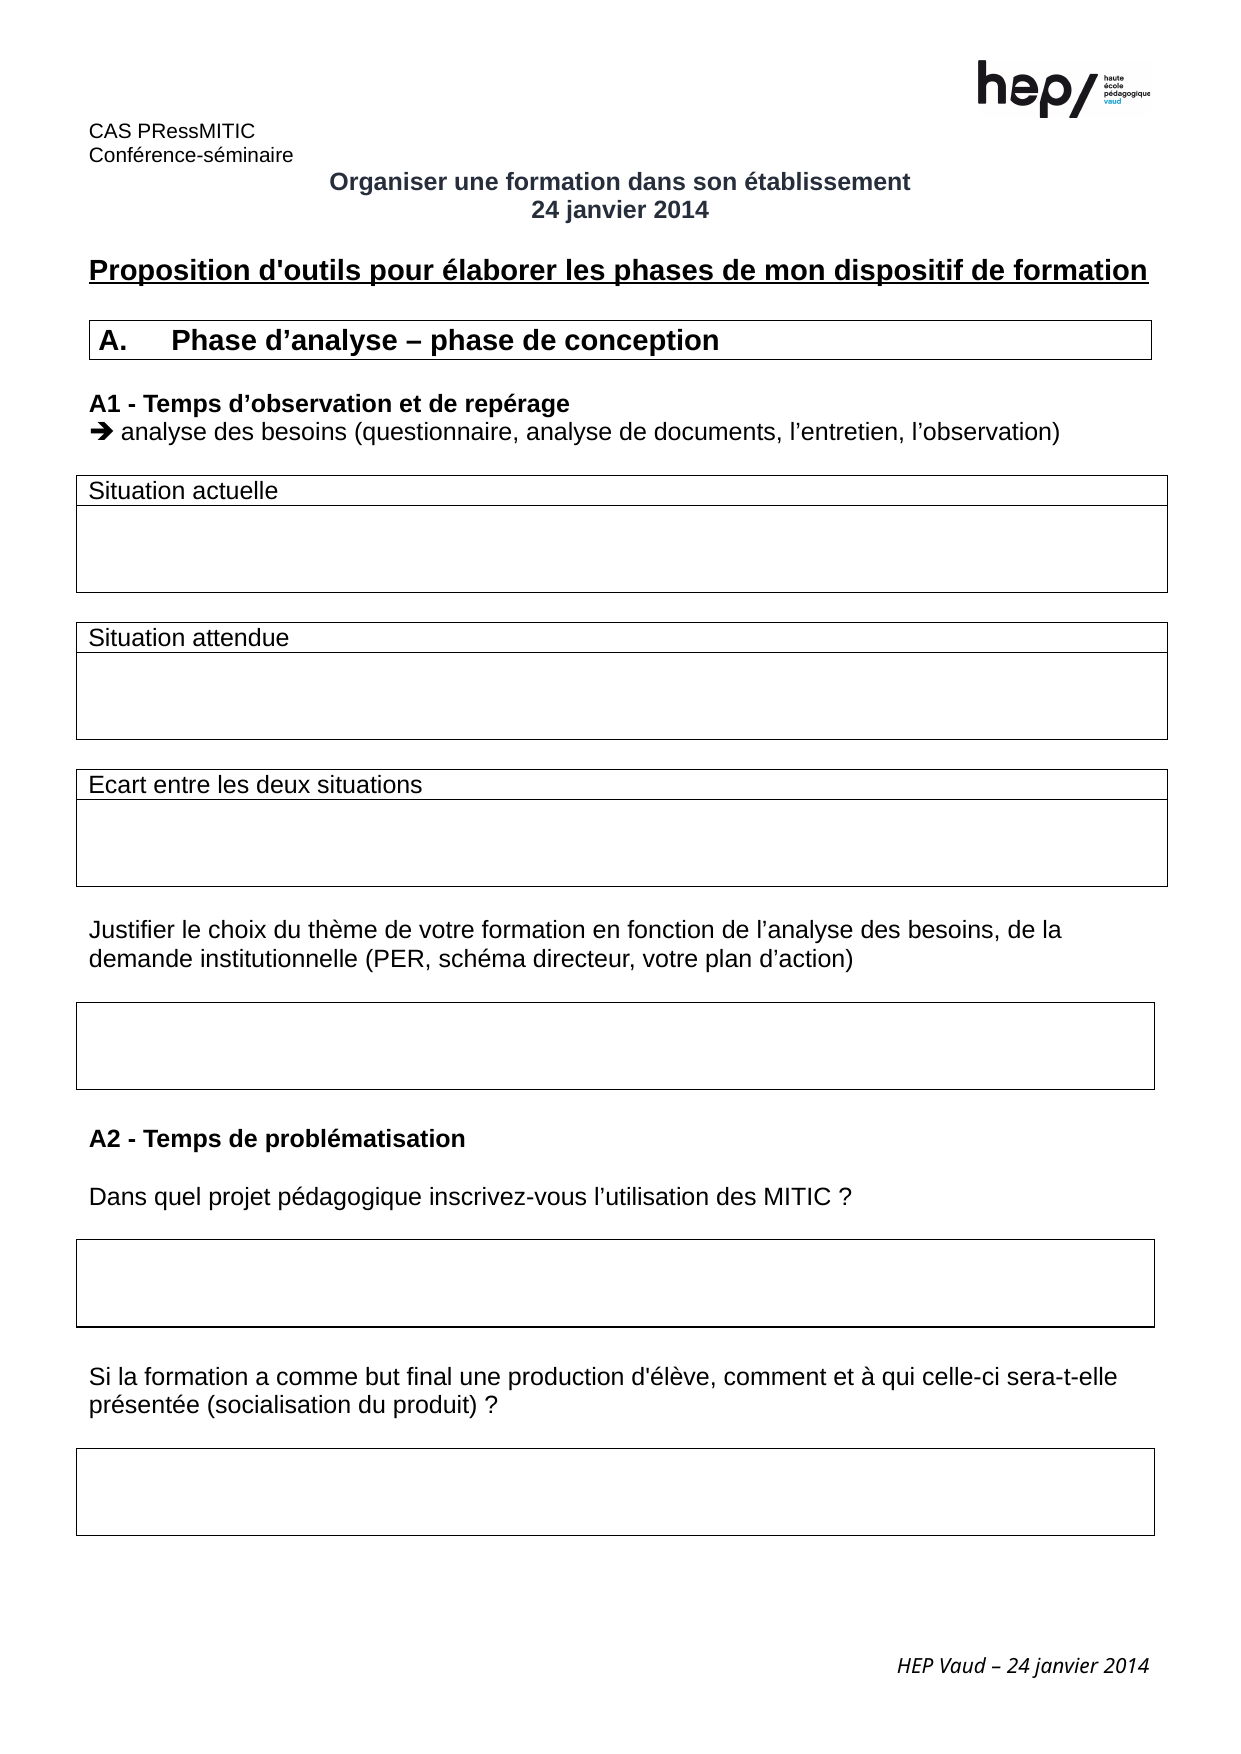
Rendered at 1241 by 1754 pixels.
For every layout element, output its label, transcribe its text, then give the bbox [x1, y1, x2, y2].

picture [978, 60, 1150, 118]
text Si la formation a comme but final une production d'élève, comment et à qui celle-ci sera-t-elle présentée (socialisation du produit) ? [89, 1362, 1152, 1419]
text 24 janvier 2014 [89, 195, 1152, 224]
text A1 - Temps d’observation et de repérage [89, 388, 1152, 417]
table_header [77, 1240, 1154, 1326]
table_header Situation attendue [77, 623, 1167, 652]
table_header [77, 1003, 1154, 1089]
table_cell [77, 653, 1167, 739]
table_cell [77, 506, 1167, 592]
text Dans quel projet pédagogique inscrivez-vous l’utilisation des MITIC ? [89, 1182, 1152, 1210]
text Justifier le choix du thème de votre formation en fonction de l’analyse des besoins, de la demande institutionnelle (PER, schéma directeur, votre plan d’action) [89, 916, 1152, 973]
table_header Ecart entre les deux situations [77, 770, 1167, 798]
table_header Situation actuelle [77, 476, 1167, 505]
table_header [77, 1449, 1154, 1535]
text  analyse des besoins (questionnaire, analyse de documents, l’entretien, l’observation) [89, 417, 1152, 446]
text Proposition d'outils pour élaborer les phases de mon dispositif de formation [89, 253, 1152, 286]
list Phase d’analyse – phase de conception [90, 321, 1151, 359]
table_cell [77, 800, 1167, 886]
text Organiser une formation dans son établissement [89, 167, 1152, 195]
text A2 - Temps de problématisation [89, 1124, 1152, 1153]
